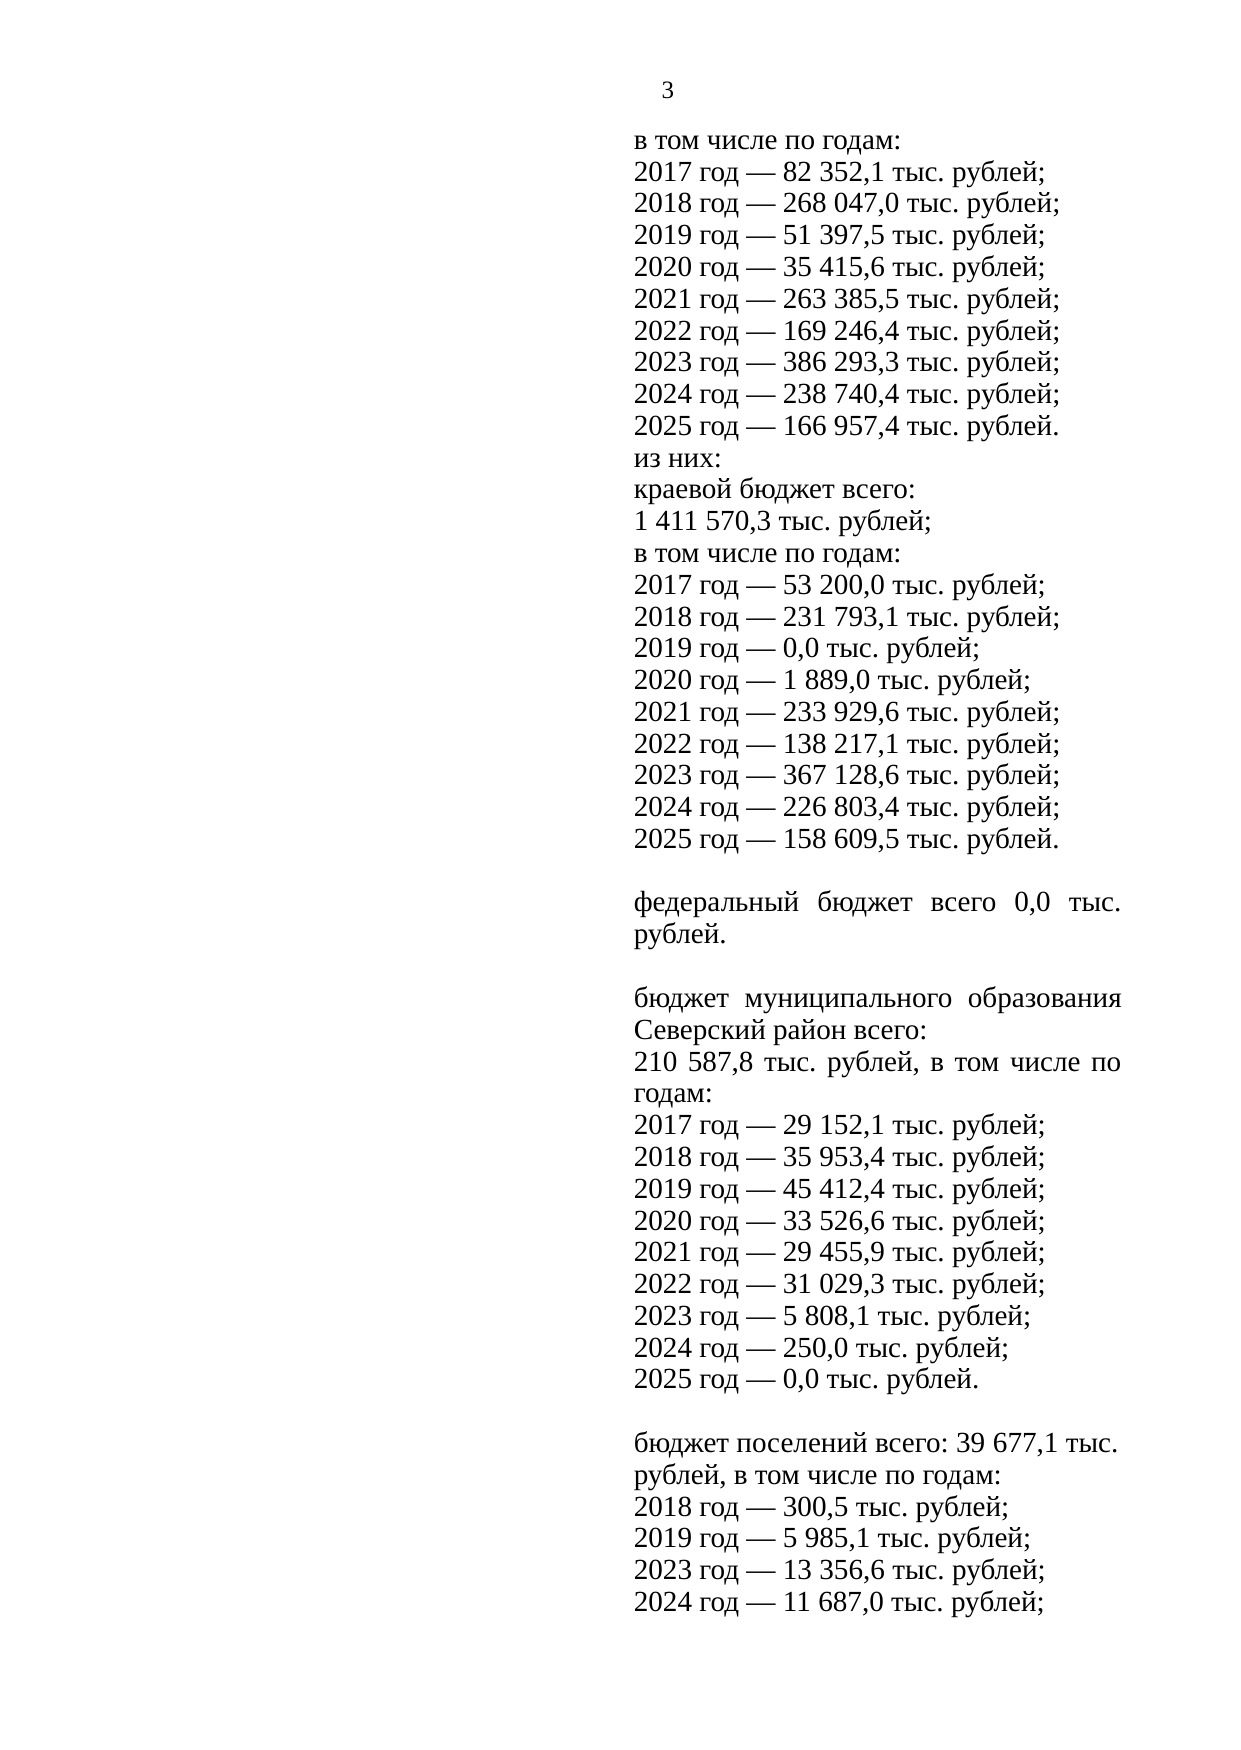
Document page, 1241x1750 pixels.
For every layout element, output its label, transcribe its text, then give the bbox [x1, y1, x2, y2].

table_cell в том числе по годам: 2017 год — 82 352,1 тыс. рублей; 2018 год — 268 047,0 тыс. рублей; 2019 год — 51 397,5 тыс. рублей; 2020 год — 35 415,6 тыс. рублей; 2021 год — 263 385,5 тыс. рублей; 2022 год — 169 246,4 тыс. рублей; 2023 год — 386 293,3 тыс. рублей; 2024 год — 238 740,4 тыс. рублей; 2025 год — 166 957,4 тыс. рублей. из них: краевой бюджет всего: 1 411 570,3 тыс. рублей; в том числе по годам: 2017 год — 53 200,0 тыс. рублей; 2018 год — 231 793,1 тыс. рублей; 2019 год — 0,0 тыс. рублей; 2020 год — 1 889,0 тыс. рублей; 2021 год — 233 929,6 тыс. рублей; 2022 год — 138 217,1 тыс. рублей; 2023 год — 367 128,6 тыс. рублей; 2024 год — 226 803,4 тыс. рублей; 2025 год — 158 609,5 тыс. рублей. федеральный бюджет всего 0,0 тыс. рублей. бюджет муниципального образования Северский район всего: 210 587,8 тыс. рублей, в том числе по годам: 2017 год — 29 152,1 тыс. рублей; 2018 год — 35 953,4 тыс. рублей; 2019 год — 45 412,4 тыс. рублей; 2020 год — 33 526,6 тыс. рублей; 2021 год — 29 455,9 тыс. рублей; 2022 год — 31 029,3 тыс. рублей; 2023 год — 5 808,1 тыс. рублей; 2024 год — 250,0 тыс. рублей; 2025 год — 0,0 тыс. рублей. бюджет поселений всего: 39 677,1 тыс. рублей, в том числе по годам: 2018 год — 300,5 тыс. рублей; 2019 год — 5 985,1 тыс. рублей; 2023 год — 13 356,6 тыс. рублей; 2024 год — 11 687,0 тыс. рублей; [622, 124, 1133, 1618]
table_cell [176, 124, 622, 1618]
